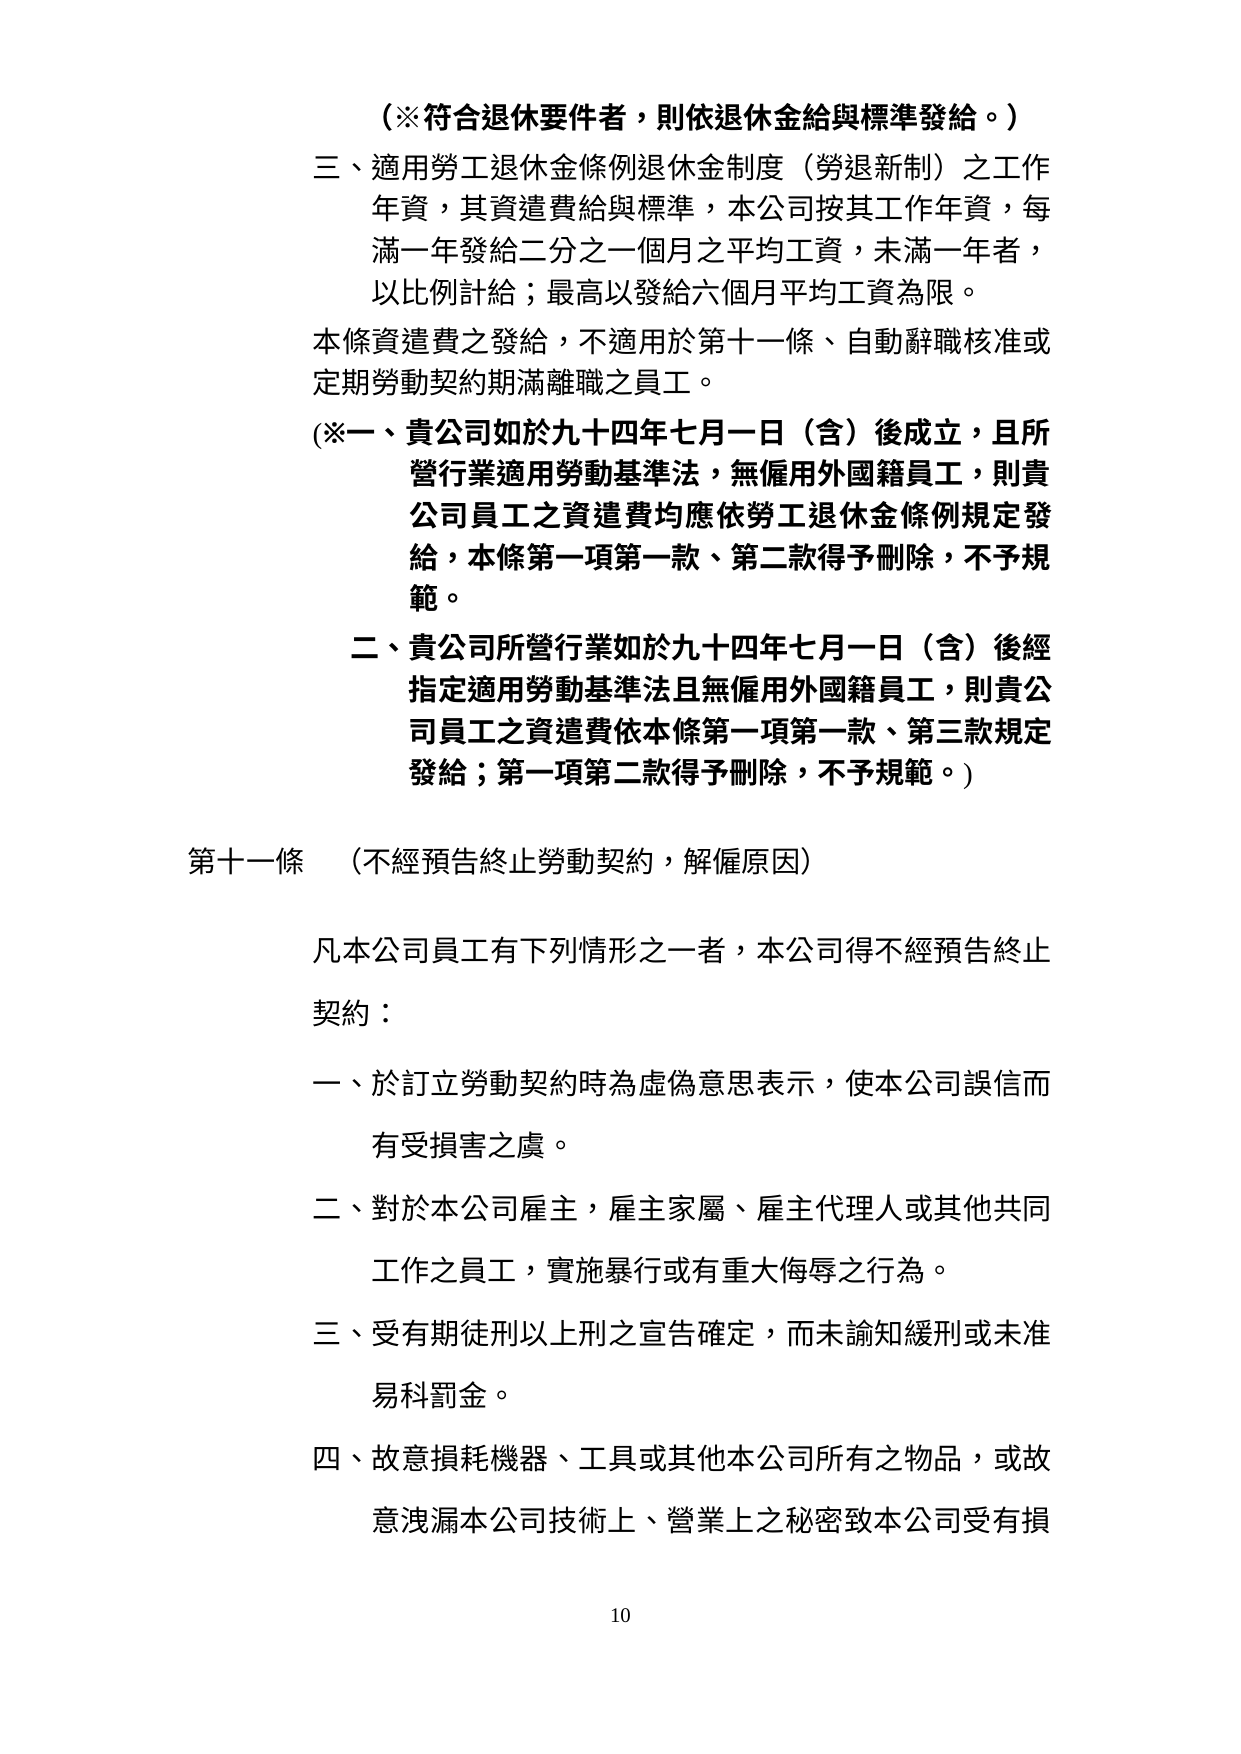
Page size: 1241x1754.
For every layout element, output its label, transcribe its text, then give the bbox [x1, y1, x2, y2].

text （※符合退休要件者，則依退休金給與標準發給。） [364, 96, 1053, 137]
text 凡本公司員工有下列情形之一者，本公司得不經預告終止契約： [312, 907, 1053, 1032]
text 三、受有期徒刑以上刑之宣告確定，而未諭知緩刑或未准易科罰金。 [312, 1290, 1053, 1415]
text 三、適用勞工退休金條例退休金制度（勞退新制）之工作年資，其資遣費給與標準，本公司按其工作年資，每滿一年發給二分之一個月之平均工資，未滿一年者，以比例計給；最高以發給六個月平均工資為限。 [312, 145, 1053, 311]
text 本條資遣費之發給，不適用於第十一條、自動辭職核准或定期勞動契約期滿離職之員工。 [312, 319, 1053, 402]
text 第十一條 （不經預告終止勞動契約，解僱原因） [187, 818, 1053, 881]
text (※一、貴公司如於九十四年七月一日（含）後成立，且所營行業適用勞動基準法，無僱用外國籍員工，則貴公司員工之資遣費均應依勞工退休金條例規定發給，本條第一項第一款、第二款得予刪除，不予規範。 [312, 410, 1053, 618]
text 四、故意損耗機器、工具或其他本公司所有之物品，或故意洩漏本公司技術上、營業上之秘密致本公司受有損 [312, 1415, 1053, 1540]
text 二、貴公司所營行業如於九十四年七月一日（含）後經指定適用勞動基準法且無僱用外國籍員工，則貴公司員工之資遣費依本條第一項第一款、第三款規定發給；第一項第二款得予刪除，不予規範。) [350, 626, 1053, 792]
text 二、對於本公司雇主，雇主家屬、雇主代理人或其他共同工作之員工，實施暴行或有重大侮辱之行為。 [312, 1165, 1053, 1290]
text 一、於訂立勞動契約時為虛偽意思表示，使本公司誤信而有受損害之虞。 [312, 1040, 1053, 1165]
